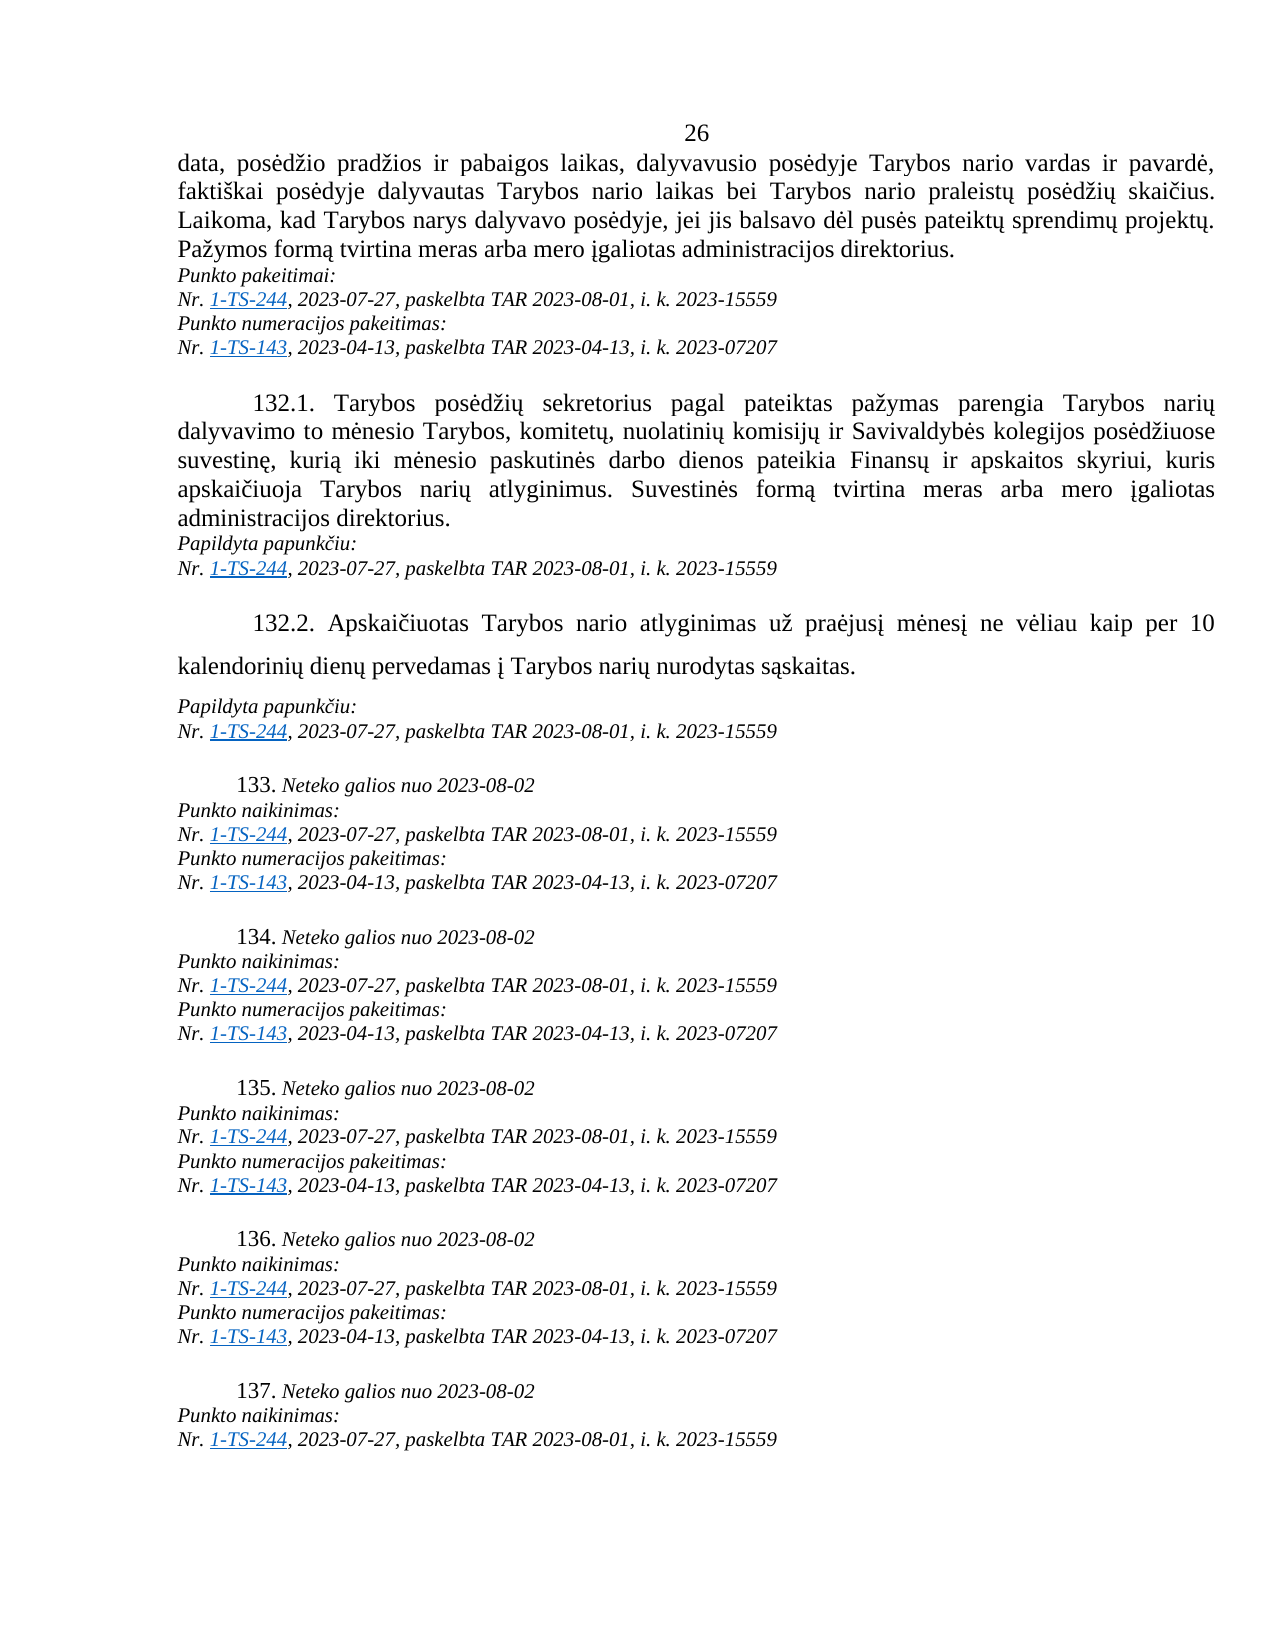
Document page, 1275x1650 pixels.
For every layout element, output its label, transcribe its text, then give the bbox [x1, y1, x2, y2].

text 134. Neteko galios nuo 2023-08-02 [177, 923, 1216, 949]
text 132.2. Apskaičiuotas Tarybos nario atlyginimas už praėjusį mėnesį ne vėliau kaip per 10 kalendorinių dienų pervedamas į Tarybos narių nurodytas sąskaitas. [177, 608, 1216, 680]
text Punkto naikinimas: [177, 949, 1216, 973]
text Nr. 1-TS-143, 2023-04-13, paskelbta TAR 2023-04-13, i. k. 2023-07207 [177, 1324, 1216, 1348]
text Punkto naikinimas: [177, 798, 1216, 822]
text Papildyta papunkčiu: [177, 531, 1216, 555]
text 133. Neteko galios nuo 2023-08-02 [177, 771, 1216, 798]
text Punkto naikinimas: [177, 1100, 1216, 1124]
text Nr. 1-TS-143, 2023-04-13, paskelbta TAR 2023-04-13, i. k. 2023-07207 [177, 1173, 1216, 1197]
text Nr. 1-TS-244, 2023-07-27, paskelbta TAR 2023-08-01, i. k. 2023-15559 [177, 973, 1216, 997]
text data, posėdžio pradžios ir pabaigos laikas, dalyvavusio posėdyje Tarybos nario vardas ir pavardė, faktiškai posėdyje dalyvautas Tarybos nario laikas bei Tarybos nario praleistų posėdžių skaičius. Laikoma, kad Tarybos narys dalyvavo posėdyje, jei jis balsavo dėl pusės pateiktų sprendimų projektų. Pažymos formą tvirtina meras arba mero įgaliotas administracijos direktorius. [177, 148, 1216, 263]
text Nr. 1-TS-244, 2023-07-27, paskelbta TAR 2023-08-01, i. k. 2023-15559 [177, 718, 1216, 743]
text Nr. 1-TS-244, 2023-07-27, paskelbta TAR 2023-08-01, i. k. 2023-15559 [177, 1124, 1216, 1148]
text Punkto naikinimas: [177, 1252, 1216, 1276]
text 132.1. Tarybos posėdžių sekretorius pagal pateiktas pažymas parengia Tarybos narių dalyvavimo to mėnesio Tarybos, komitetų, nuolatinių komisijų ir Savivaldybės kolegijos posėdžiuose suvestinę, kurią iki mėnesio paskutinės darbo dienos pateikia Finansų ir apskaitos skyriui, kuris apskaičiuoja Tarybos narių atlyginimus. Suvestinės formą tvirtina meras arba mero įgaliotas administracijos direktorius. [177, 388, 1216, 531]
text Punkto numeracijos pakeitimas: [177, 311, 1216, 335]
text Punkto pakeitimai: [177, 263, 1216, 287]
text 136. Neteko galios nuo 2023-08-02 [177, 1225, 1216, 1252]
text Nr. 1-TS-244, 2023-07-27, paskelbta TAR 2023-08-01, i. k. 2023-15559 [177, 1276, 1216, 1300]
text Punkto numeracijos pakeitimas: [177, 997, 1216, 1021]
text Nr. 1-TS-244, 2023-07-27, paskelbta TAR 2023-08-01, i. k. 2023-15559 [177, 1427, 1216, 1451]
text Nr. 1-TS-143, 2023-04-13, paskelbta TAR 2023-04-13, i. k. 2023-07207 [177, 1021, 1216, 1045]
text Nr. 1-TS-143, 2023-04-13, paskelbta TAR 2023-04-13, i. k. 2023-07207 [177, 335, 1216, 359]
text Nr. 1-TS-244, 2023-07-27, paskelbta TAR 2023-08-01, i. k. 2023-15559 [177, 822, 1216, 846]
text 135. Neteko galios nuo 2023-08-02 [177, 1074, 1216, 1100]
text Punkto numeracijos pakeitimas: [177, 1148, 1216, 1173]
text Nr. 1-TS-244, 2023-07-27, paskelbta TAR 2023-08-01, i. k. 2023-15559 [177, 555, 1216, 579]
text Nr. 1-TS-143, 2023-04-13, paskelbta TAR 2023-04-13, i. k. 2023-07207 [177, 870, 1216, 894]
text Punkto naikinimas: [177, 1403, 1216, 1427]
text Nr. 1-TS-244, 2023-07-27, paskelbta TAR 2023-08-01, i. k. 2023-15559 [177, 287, 1216, 311]
text 137. Neteko galios nuo 2023-08-02 [177, 1377, 1216, 1403]
text Punkto numeracijos pakeitimas: [177, 1300, 1216, 1324]
text Punkto numeracijos pakeitimas: [177, 846, 1216, 870]
text Papildyta papunkčiu: [177, 694, 1216, 718]
